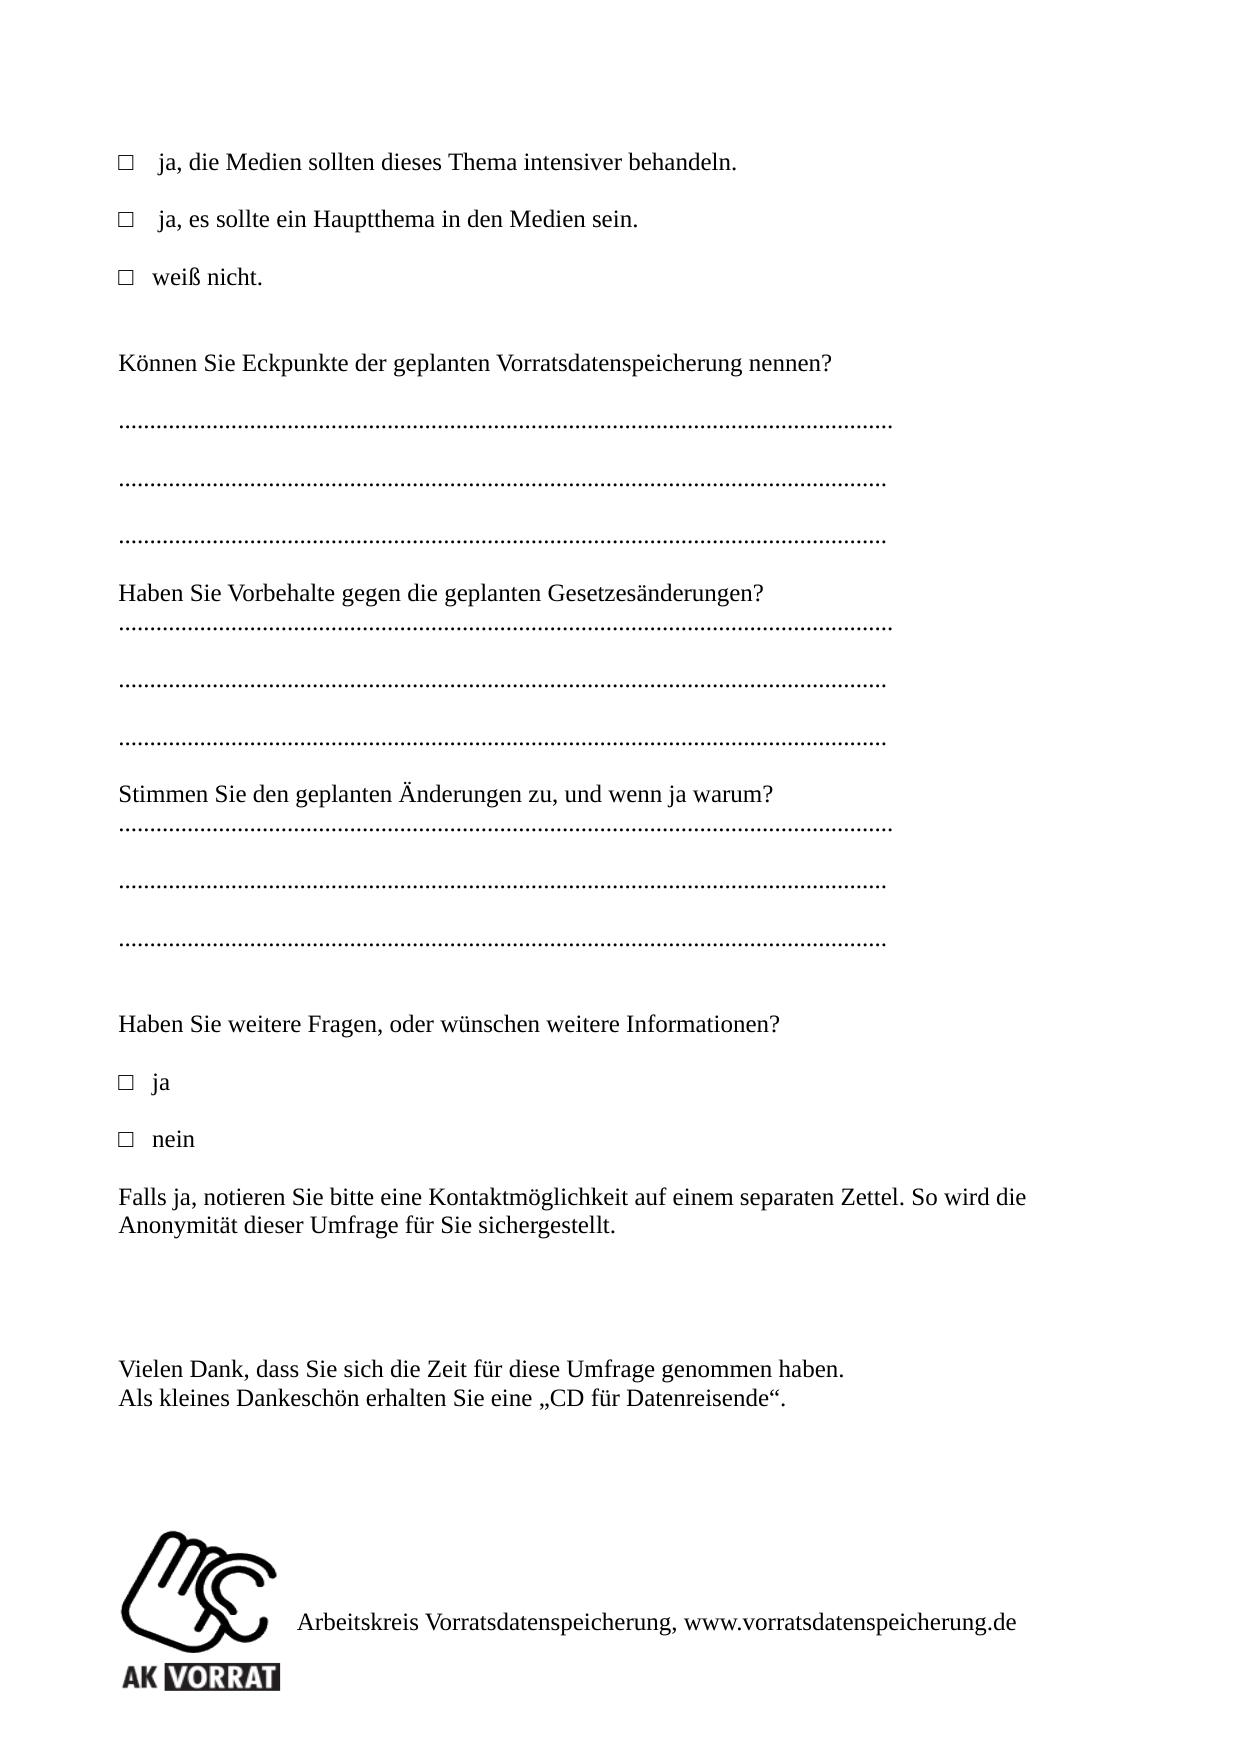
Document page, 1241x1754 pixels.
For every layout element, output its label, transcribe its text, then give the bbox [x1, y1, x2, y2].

text ........................................................................................................................... [118, 722, 1122, 751]
text ............................................................................................................................ [118, 607, 1122, 636]
text ........................................................................................................................... [118, 664, 1122, 693]
text Können Sie Eckpunkte der geplanten Vorratsdatenspeicherung nennen? [118, 348, 1122, 377]
text □ ja, es sollte ein Hauptthema in den Medien sein. [118, 204, 1122, 233]
picture [119, 1526, 281, 1692]
text ........................................................................................................................... [118, 521, 1122, 549]
text ........................................................................................................................... [118, 463, 1122, 492]
text ........................................................................................................................... [118, 866, 1122, 894]
text □ nein [118, 1124, 1122, 1153]
text ........................................................................................................................... [118, 923, 1122, 952]
text □ ja, die Medien sollten dieses Thema intensiver behandeln. [118, 147, 1122, 176]
text Haben Sie Vorbehalte gegen die geplanten Gesetzesänderungen? [118, 578, 1122, 607]
text ............................................................................................................................ [118, 406, 1122, 434]
text Falls ja, notieren Sie bitte eine Kontaktmöglichkeit auf einem separaten Zettel. So wird die Anonymität dieser Umfrage für Sie sichergestellt. [118, 1182, 1122, 1239]
text □ weiß nicht. [118, 262, 1122, 291]
text Haben Sie weitere Fragen, oder wünschen weitere Informationen? [118, 1009, 1122, 1038]
text Als kleines Dankeschön erhalten Sie eine „CD für Datenreisende“. [118, 1383, 1122, 1412]
text Stimmen Sie den geplanten Änderungen zu, und wenn ja warum? [118, 779, 1122, 808]
text □ ja [118, 1067, 1122, 1096]
text ............................................................................................................................ [118, 808, 1122, 837]
text Vielen Dank, dass Sie sich die Zeit für diese Umfrage genommen haben. [118, 1354, 1122, 1383]
